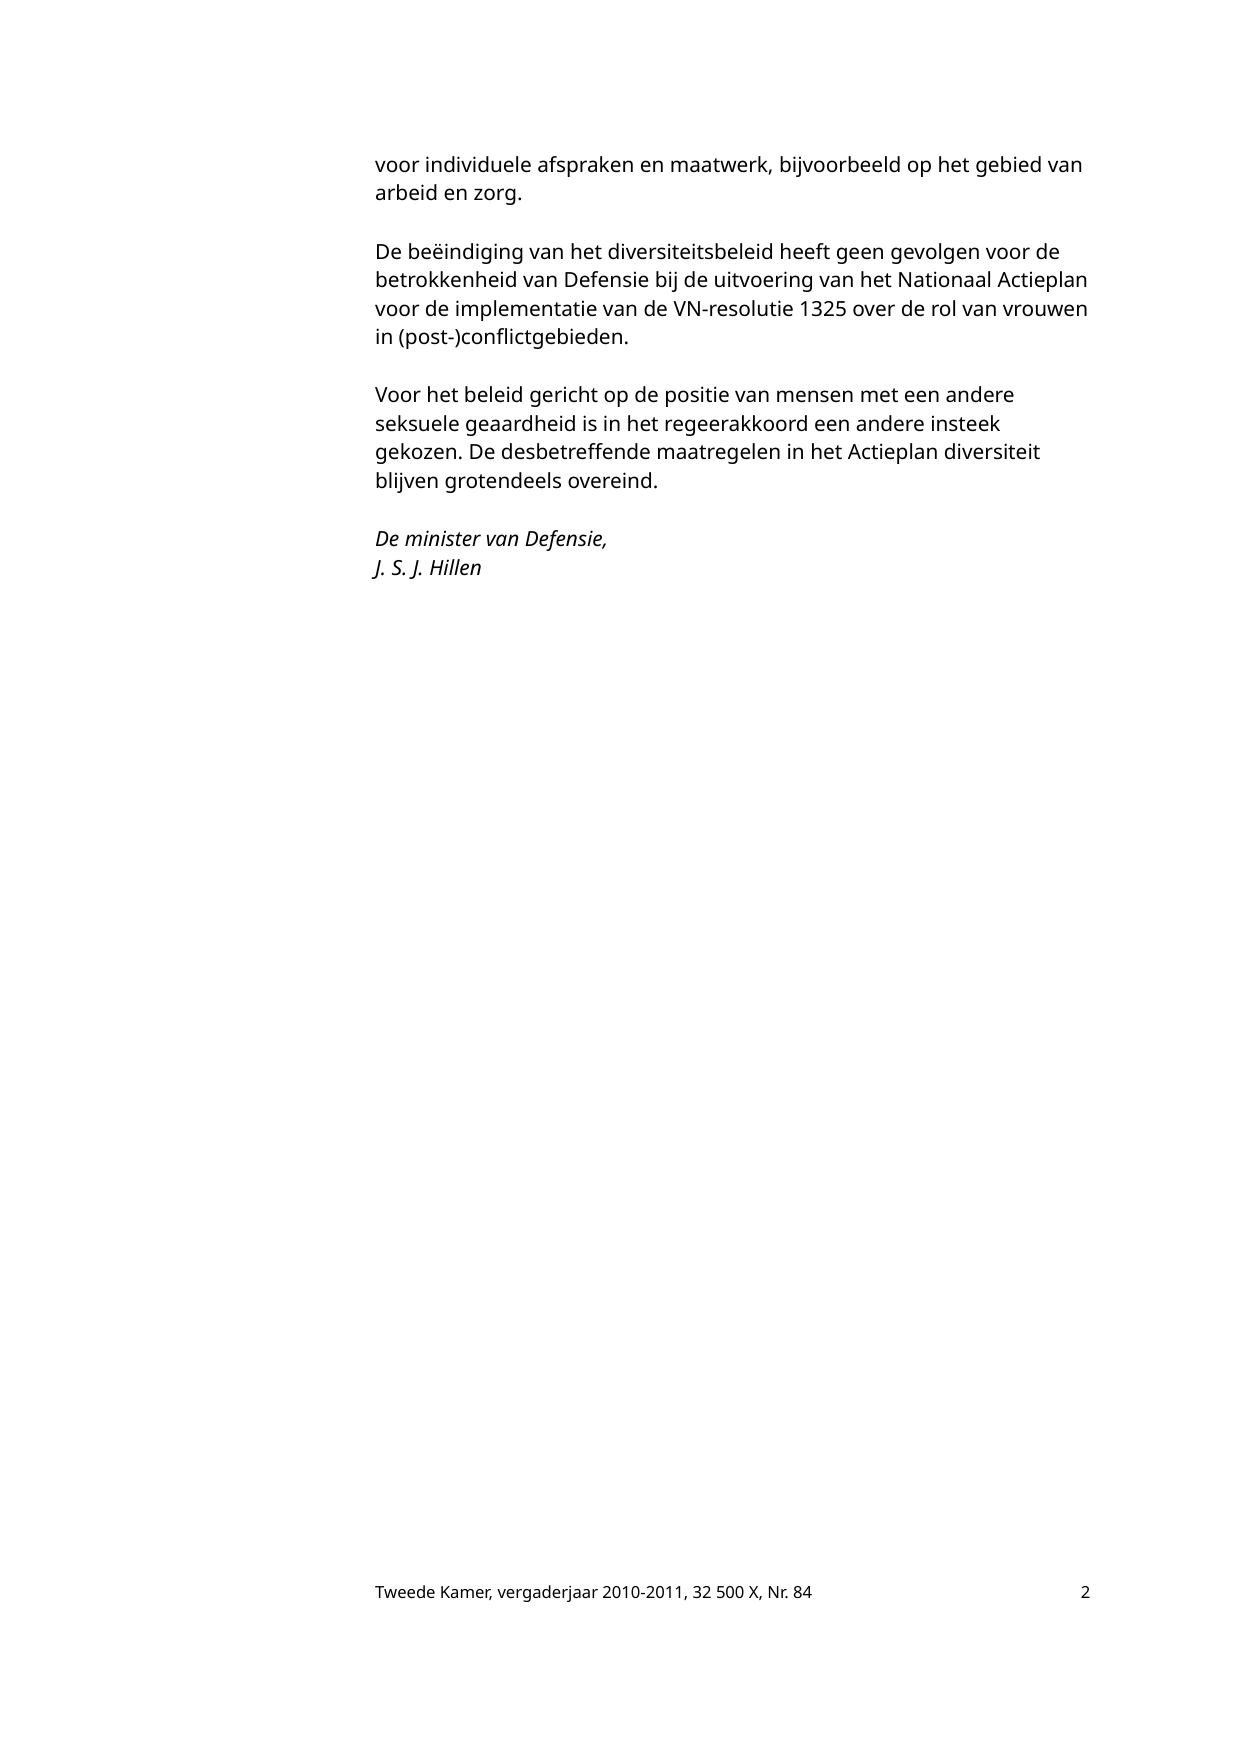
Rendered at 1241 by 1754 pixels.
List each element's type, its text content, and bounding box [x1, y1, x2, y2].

text De minister van Defensie, [375, 524, 1090, 553]
text voor individuele afspraken en maatwerk, bijvoorbeeld op het gebied van arbeid en zorg. [375, 150, 1090, 207]
text De beëindiging van het diversiteitsbeleid heeft geen gevolgen voor de betrokkenheid van Defensie bij de uitvoering van het Nationaal Actieplan voor de implementatie van de VN-resolutie 1325 over de rol van vrouwen in (post-)conflictgebieden. [375, 237, 1090, 351]
text Voor het beleid gericht op de positie van mensen met een andere seksuele geaardheid is in het regeerakkoord een andere insteek gekozen. De desbetreffende maatregelen in het Actieplan diversiteit blijven grotendeels overeind. [375, 381, 1090, 494]
text J. S. J. Hillen [375, 553, 1090, 581]
